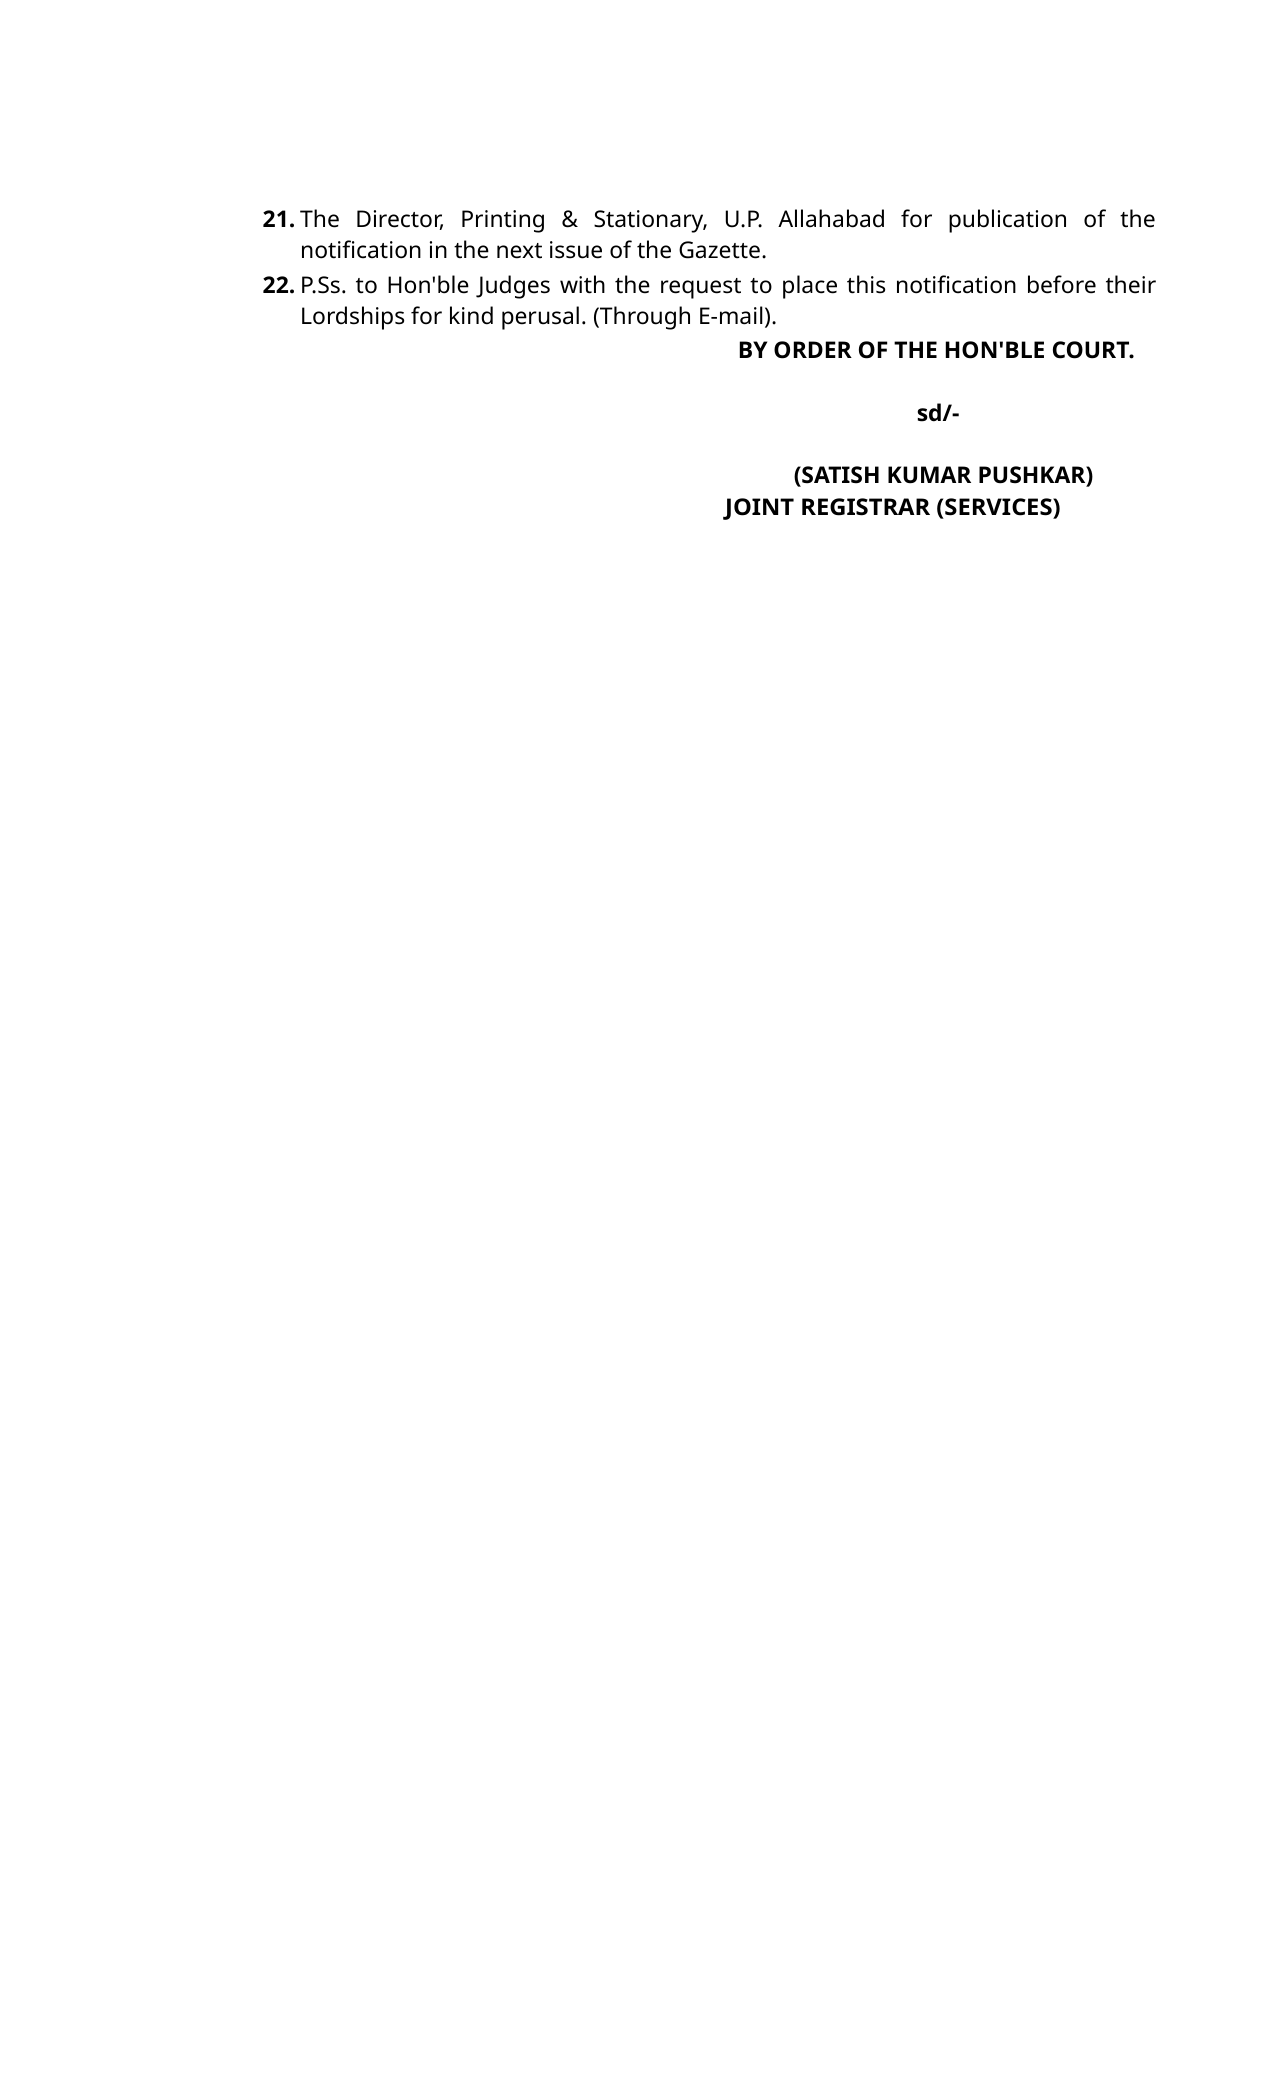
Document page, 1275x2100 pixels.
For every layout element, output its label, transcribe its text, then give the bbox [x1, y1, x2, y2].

list The Director, Printing & Stationary, U.P. Allahabad for publication of the notification in the next issue of the Gazette. [262, 203, 1157, 266]
text (SATISH KUMAR PUSHKAR) [225, 459, 1157, 490]
text BY ORDER OF THE HON'BLE COURT. [225, 334, 1157, 365]
text JOINT REGISTRAR (SERVICES) [225, 490, 1157, 522]
text sd/- [225, 397, 1157, 428]
list P.Ss. to Hon'ble Judges with the request to place this notification before their Lordships for kind perusal. (Through E-mail). [262, 269, 1157, 331]
